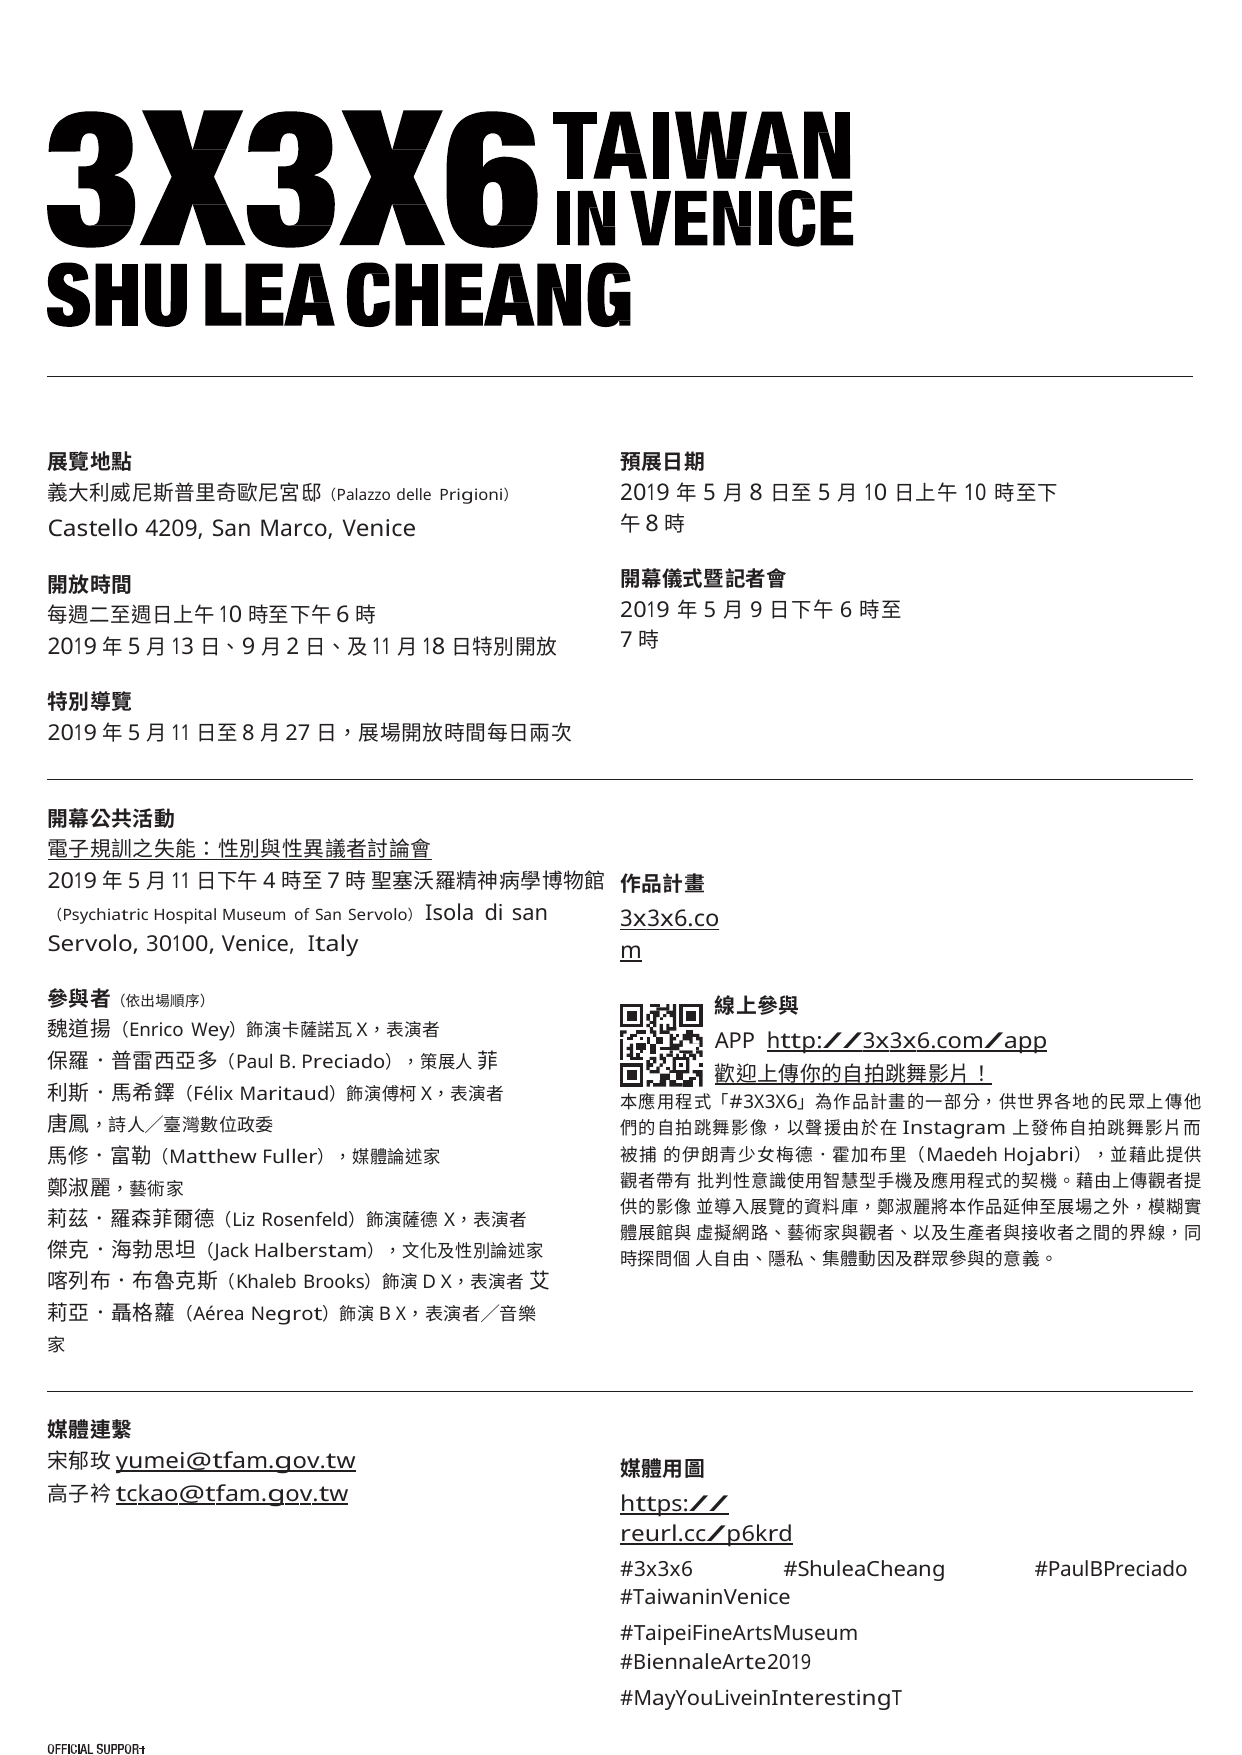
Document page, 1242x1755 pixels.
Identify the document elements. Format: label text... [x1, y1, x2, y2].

text 2019 年 5 月 11 日下午 4 時至 7 時 聖塞沃羅精神病學博物館（Psychiatric Hospital Museum of San Servolo） Isola di san Servolo, 30100, Venice, Italy [47, 864, 607, 958]
text 保羅．普雷西亞多（Paul B. Preciado），策展人 菲利斯．馬希鐸（Félix Maritaud）飾演傅柯 X，表演者 唐鳳，詩人╱臺灣數位政委 [47, 1043, 507, 1138]
text 線上參與 [714, 989, 1208, 1019]
text APP http://3x3x6.com/app [714, 1025, 1208, 1055]
text 莉茲．羅森菲爾德（Liz Rosenfeld）飾演薩德 X，表演者 傑克．海勃思坦（Jack Halberstam），文化及性別論述家 喀列布．布魯克斯（Khaleb Brooks）飾演 D X，表演者 艾莉亞．聶格蘿（Aérea Negrot）飾演 B X，表演者╱音樂家 [47, 1201, 551, 1358]
text 參與者（依出場順序） [47, 982, 602, 1012]
text 2019 年 5 月 11 日至 8 月 27 日，展場開放時間每日兩次 [47, 715, 602, 746]
text 馬修．富勒（Matthew Fuller），媒體論述家 [47, 1138, 602, 1169]
text 2019 年 5 月 13 日、9 月 2 日、及 11 月 18 日特別開放 [47, 629, 602, 661]
text #TaipeiFineArtsMuseum #BiennaleArte2019 [620, 1618, 1026, 1675]
text 本應用程式「#3X3X6」為作品計畫的一部分，供世界各地的民眾上傳他 們的自拍跳舞影像，以聲援由於在 Instagram 上發佈自拍跳舞影片而被捕 的伊朗青少女梅德．霍加布里（Maedeh Hojabri），並藉此提供觀者帶有 批判性意識使用智慧型手機及應用程式的契機。藉由上傳觀者提供的影像 並導入展覽的資料庫，鄭淑麗將本作品延伸至展場之外，模糊實體展館與 虛擬網路、藝術家與觀者、以及生產者與接收者之間的界線，同時探問個 人自由、隱私、集體動因及群眾參與的意義。 [620, 1088, 1202, 1271]
text 義大利威尼斯普里奇歐尼宮邸（Palazzo delle Prigioni） [47, 476, 602, 507]
text 魏道揚（Enrico Wey）飾演卡薩諾瓦 X，表演者 [47, 1012, 602, 1043]
text 高子衿 tckao@tfam.gov.tw [47, 1474, 602, 1506]
text 鄭淑麗，藝術家 [47, 1169, 602, 1200]
text 媒體用圖 [620, 1452, 711, 1482]
text 電子規訓之失能：性別與性異議者討論會 [47, 832, 602, 863]
text 展覽地點 [47, 450, 602, 476]
text 歡迎上傳你的自拍跳舞影片！ [714, 1055, 1208, 1086]
text 預展日期 [620, 450, 711, 476]
text 宋郁玫 yumei@tfam.gov.tw [47, 1444, 602, 1474]
text 2019 年 5 月 8 日至 5 月 10 日上午 10 時至下午 8 時 [620, 476, 1059, 538]
text 2019 年 5 月 9 日下午 6 時至 7 時 [620, 593, 902, 654]
text 開幕公共活動 [47, 802, 602, 832]
text 開放時間 [47, 568, 602, 598]
text 開幕儀式暨記者會 [620, 562, 794, 593]
text 每週二至週日上午 10 時至下午 6 時 [47, 598, 602, 629]
text 媒體連繫 [47, 1414, 602, 1444]
text #3x3x6 #ShuleaCheang #PaulBPreciado #TaiwaninVenice [620, 1554, 1188, 1611]
text 特別導覽 [47, 685, 602, 715]
text Castello 4209, San Marco, Venice [47, 512, 602, 543]
text 作品計畫 [620, 867, 711, 898]
text #MayYouLiveinInterestingT [620, 1683, 903, 1712]
text https://reurl.cc/p6krd [620, 1488, 858, 1547]
text 3x3x6.com [620, 902, 731, 965]
